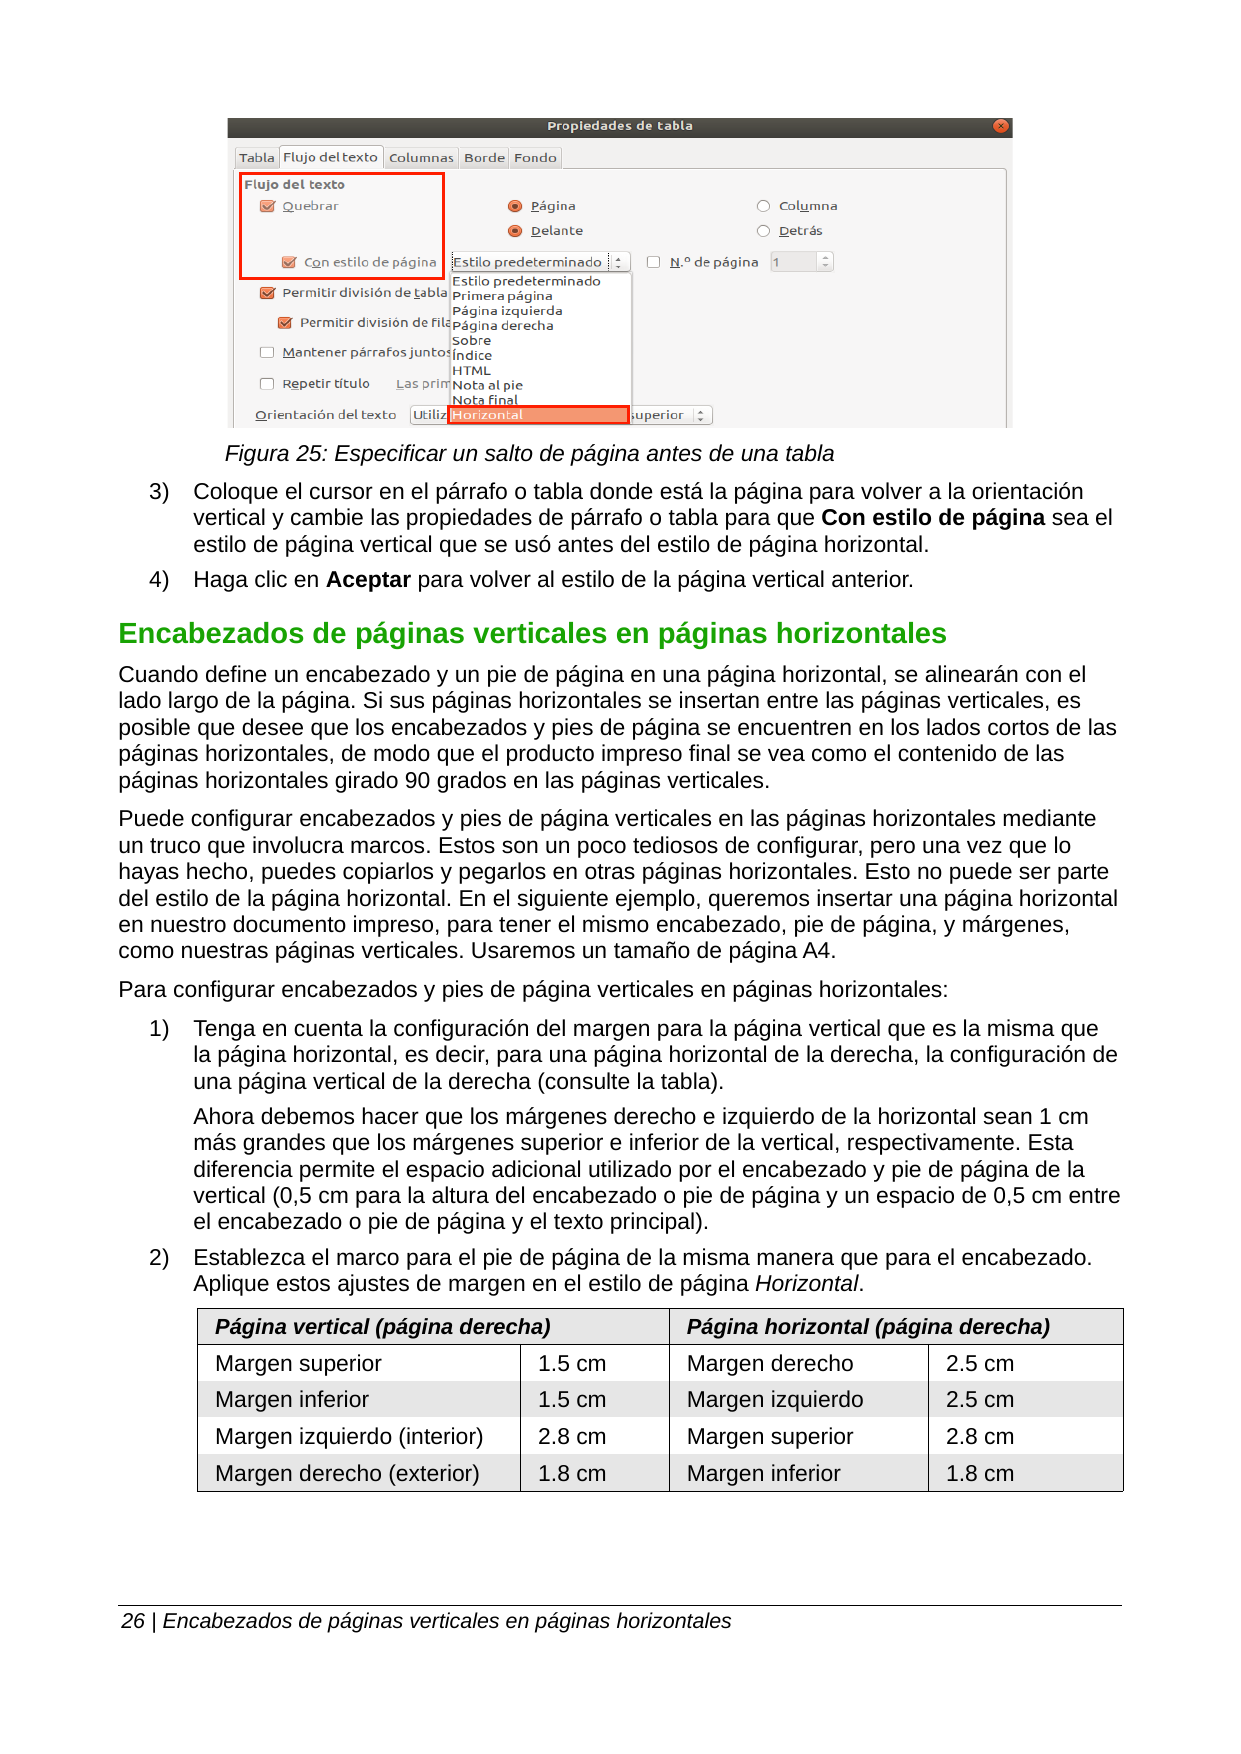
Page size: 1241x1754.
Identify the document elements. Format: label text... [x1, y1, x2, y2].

table_cell 2.5 cm [929, 1381, 1123, 1417]
picture [227, 118, 1013, 428]
table_cell 1.8 cm [521, 1454, 669, 1491]
table_cell 1.8 cm [929, 1454, 1123, 1491]
text Puede configurar encabezados y pies de página verticales en las páginas horizontales mediante un truco que involucra marcos. Estos son un poco tediosos de configurar, pero una vez que lo hayas hecho, puedes copiarlos y pegarlos en otras páginas horizontales. Esto no puede ser parte del estilo de la página horizontal. En el siguiente ejemplo, queremos insertar una página horizontal en nuestro documento impreso, para tener el mismo encabezado, pie de página, y márgenes, como nuestras páginas verticales. Usaremos un tamaño de página A4. [118, 805, 1122, 963]
table_cell 1.5 cm [521, 1381, 669, 1417]
list Haga clic en Aceptar para volver al estilo de la página vertical anterior. [169, 566, 1122, 592]
list Tenga en cuenta la configuración del margen para la página vertical que es la misma que la página horizontal, es decir, para una página horizontal de la derecha, la configuración de una página vertical de la derecha (consulte la tabla). [169, 1015, 1122, 1094]
table_header Página vertical (página derecha) [198, 1309, 669, 1344]
table_cell Margen derecho [670, 1345, 928, 1381]
table_cell 1.5 cm [521, 1345, 669, 1381]
list Ahora debemos hacer que los márgenes derecho e izquierdo de la horizontal sean 1 cm más grandes que los márgenes superior e inferior de la vertical, respectivamente. Esta diferencia permite el espacio adicional utilizado por el encabezado y pie de página de la vertical (0,5 cm para la altura del encabezado o pie de página y un espacio de 0,5 cm entre el encabezado o pie de página y el texto principal). [193, 1103, 1122, 1234]
list Para configurar encabezados y pies de página verticales en páginas horizontales: [118, 976, 1122, 1002]
table_cell 2.8 cm [521, 1417, 669, 1454]
table_header Página horizontal (página derecha) [670, 1309, 1123, 1344]
table_cell Margen izquierdo [670, 1381, 928, 1417]
table_cell Margen superior [198, 1345, 520, 1381]
table_cell Margen derecho (exterior) [198, 1454, 520, 1491]
table_cell Margen inferior [670, 1454, 928, 1491]
table_cell 2.5 cm [929, 1345, 1123, 1381]
table_cell Margen inferior [198, 1381, 520, 1417]
list Establezca el marco para el pie de página de la misma manera que para el encabezado. Aplique estos ajustes de margen en el estilo de página Horizontal. [169, 1243, 1122, 1296]
list Coloque el cursor en el párrafo o tabla donde está la página para volver a la orientación vertical y cambie las propiedades de párrafo o tabla para que Con estilo de página sea el estilo de página vertical que se usó antes del estilo de página horizontal. [169, 478, 1122, 557]
subtitle Encabezados de páginas verticales en páginas horizontales [118, 616, 1122, 649]
table_cell Margen izquierdo (interior) [198, 1417, 520, 1454]
text Cuando define un encabezado y un pie de página en una página horizontal, se alinearán con el lado largo de la página. Si sus páginas horizontales se insertan entre las páginas verticales, es posible que desee que los encabezados y pies de página se encuentren en los lados cortos de las páginas horizontales, de modo que el producto impreso final se vea como el contenido de las páginas horizontales girado 90 grados en las páginas verticales. [118, 661, 1122, 793]
table_cell 2.8 cm [929, 1417, 1123, 1454]
text Figura 25: Especificar un salto de página antes de una tabla [224, 439, 1016, 466]
table_cell Margen superior [670, 1417, 928, 1454]
